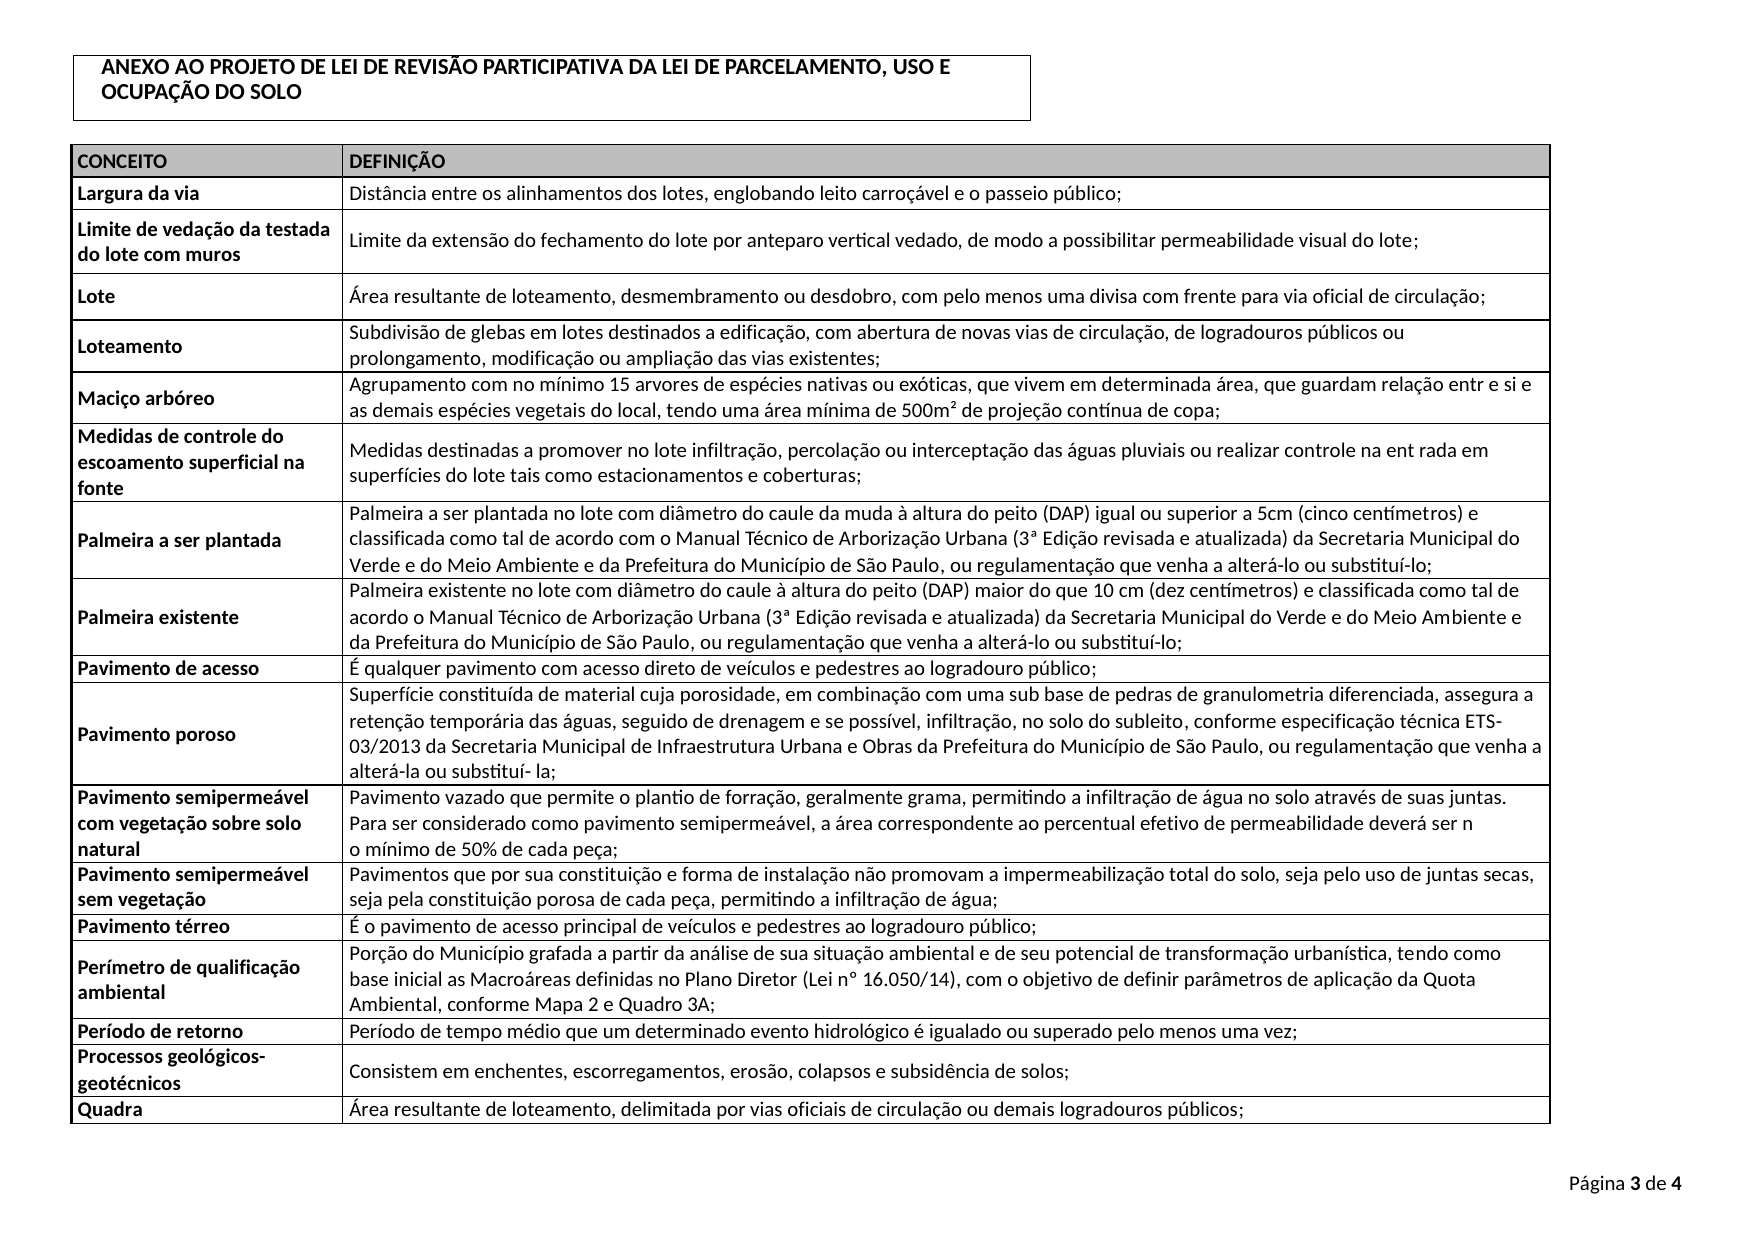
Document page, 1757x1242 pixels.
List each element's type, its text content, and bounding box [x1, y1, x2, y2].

table_cell É o pavimento de acesso principal de veículos e pedestres ao logradouro público; [343, 915, 1549, 940]
table_cell Palmeira a ser plantada [73, 502, 342, 578]
table_cell Limite da extensão do fechamento do lote por anteparo vertical vedado, de modo a possibilitar permeabilidade visual do lote; [343, 210, 1549, 272]
table_cell Pavimento poroso [73, 683, 342, 784]
table_cell Porção do Município grafada a partir da análise de sua situação ambiental e de seu potencial de transformação urbanística, tendo como base inicial as Macroáreas definidas no Plano Diretor (Lei nº 16.050/14), com o objetivo de definir parâmetros de aplicação da Quota Ambiental, conforme Mapa 2 e Quadro 3A; [343, 941, 1549, 1017]
table_cell Pavimento térreo [73, 915, 342, 940]
table_cell Largura da via [73, 178, 342, 209]
table_cell Pavimento de acesso [73, 656, 342, 682]
table_cell Consistem em enchentes, escorregamentos, erosão, colapsos e subsidência de solos; [343, 1045, 1549, 1096]
table_cell Área resultante de loteamento, delimitada por vias oficiais de circulação ou demais logradouros públicos; [343, 1097, 1549, 1122]
table_cell Medidas de controle do escoamento superficial na fonte [73, 424, 342, 501]
table_cell Pavimento semipermeável sem vegetação [73, 863, 342, 914]
table_cell Distância entre os alinhamentos dos lotes, englobando leito carroçável e o passeio público; [343, 178, 1549, 209]
table_cell Pavimento vazado que permite o plantio de forração, geralmente grama, permitindo a infiltração de água no solo através de suas juntas. Para ser considerado como pavimento semipermeável, a área correspondente ao percentual efetivo de permeabilidade deverá ser n o mínimo de 50% de cada peça; [343, 786, 1549, 862]
table_cell É qualquer pavimento com acesso direto de veículos e pedestres ao logradouro público; [343, 656, 1549, 682]
table_cell Loteamento [73, 321, 342, 371]
table_cell Pavimento semipermeável com vegetação sobre solo natural [73, 786, 342, 862]
table_cell Quadra [73, 1097, 342, 1122]
table_cell Maciço arbóreo [73, 373, 342, 423]
table_cell Período de retorno [73, 1019, 342, 1044]
table_cell Agrupamento com no mínimo 15 arvores de espécies nativas ou exóticas, que vivem em determinada área, que guardam relação entr e si e as demais espécies vegetais do local, tendo uma área mínima de 500m² de projeção contínua de copa; [343, 373, 1549, 423]
table_cell Limite de vedação da testada do lote com muros [73, 210, 342, 272]
table_cell Medidas destinadas a promover no lote infiltração, percolação ou interceptação das águas pluviais ou realizar controle na ent rada em superfícies do lote tais como estacionamentos e coberturas; [343, 424, 1549, 501]
table_cell Período de tempo médio que um determinado evento hidrológico é igualado ou superado pelo menos uma vez; [343, 1019, 1549, 1044]
table_header CONCEITO [73, 145, 342, 176]
table_cell Palmeira existente no lote com diâmetro do caule à altura do peito (DAP) maior do que 10 cm (dez centímetros) e classificada como tal de acordo o Manual Técnico de Arborização Urbana (3ª Edição revisada e atualizada) da Secretaria Municipal do Verde e do Meio Ambiente e da Prefeitura do Município de São Paulo, ou regulamentação que venha a alterá-lo ou substituí-lo; [343, 579, 1549, 655]
table_cell Lote [73, 274, 342, 319]
text Página 3 de 4 [60, 1170, 1682, 1195]
table_cell Palmeira existente [73, 579, 342, 655]
table_cell Pavimentos que por sua constituição e forma de instalação não promovam a impermeabilização total do solo, seja pelo uso de juntas secas, seja pela constituição porosa de cada peça, permitindo a infiltração de água; [343, 863, 1549, 914]
table_cell Área resultante de loteamento, desmembramento ou desdobro, com pelo menos uma divisa com frente para via oficial de circulação; [343, 274, 1549, 319]
table_cell Superfície constituída de material cuja porosidade, em combinação com uma sub base de pedras de granulometria diferenciada, assegura a retenção temporária das águas, seguido de drenagem e se possível, infiltração, no solo do subleito, conforme especificação técnica ETS- 03/2013 da Secretaria Municipal de Infraestrutura Urbana e Obras da Prefeitura do Município de São Paulo, ou regulamentação que venha a alterá-la ou substituí- la; [343, 683, 1549, 784]
table_cell Perímetro de qualificação ambiental [73, 941, 342, 1017]
table_header DEFINIÇÃO [343, 145, 1549, 176]
table_cell Palmeira a ser plantada no lote com diâmetro do caule da muda à altura do peito (DAP) igual ou superior a 5cm (cinco centímetros) e classificada como tal de acordo com o Manual Técnico de Arborização Urbana (3ª Edição revisada e atualizada) da Secretaria Municipal do Verde e do Meio Ambiente e da Prefeitura do Município de São Paulo, ou regulamentação que venha a alterá-lo ou substituí-lo; [343, 502, 1549, 578]
table_cell Subdivisão de glebas em lotes destinados a edificação, com abertura de novas vias de circulação, de logradouros públicos ou prolongamento, modificação ou ampliação das vias existentes; [343, 321, 1549, 371]
table_cell Processos geológicos- geotécnicos [73, 1045, 342, 1096]
